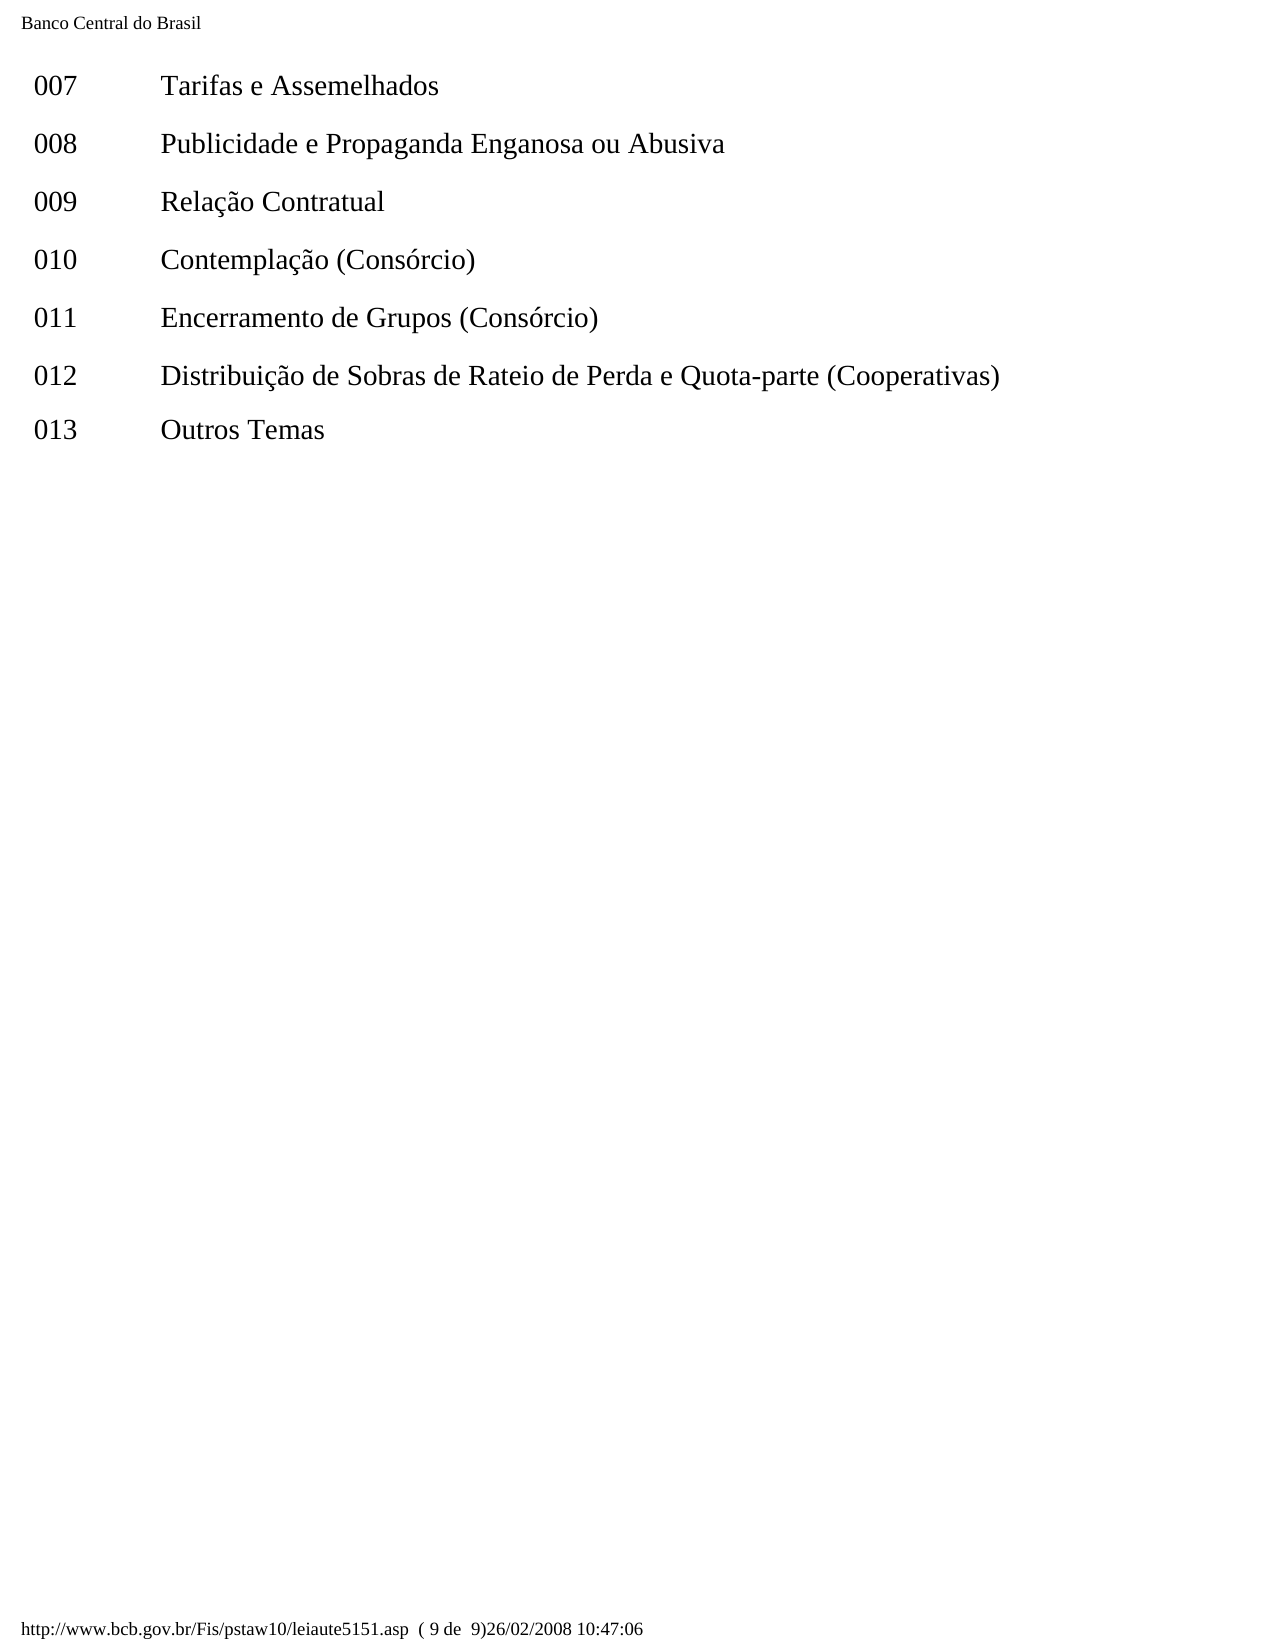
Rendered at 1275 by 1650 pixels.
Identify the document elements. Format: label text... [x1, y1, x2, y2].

table_cell Relação Contratual [160, 172, 1116, 230]
table_cell Contemplação (Consórcio) [160, 230, 1116, 288]
table_cell Encerramento de Grupos (Consórcio) [160, 288, 1116, 346]
table_cell 010 [33, 230, 160, 288]
table_cell 012 [33, 346, 160, 404]
table_cell 011 [33, 288, 160, 346]
table_cell 008 [33, 114, 160, 172]
table_cell Distribuição de Sobras de Rateio de Perda e Quota-parte (Cooperativas) [160, 346, 1116, 404]
table_cell 013 [33, 404, 160, 446]
table_cell 009 [33, 172, 160, 230]
table_cell Publicidade e Propaganda Enganosa ou Abusiva [160, 114, 1116, 172]
table_cell 007 [33, 56, 160, 114]
table_cell Outros Temas [160, 404, 1116, 446]
table_cell Tarifas e Assemelhados [160, 56, 1116, 114]
